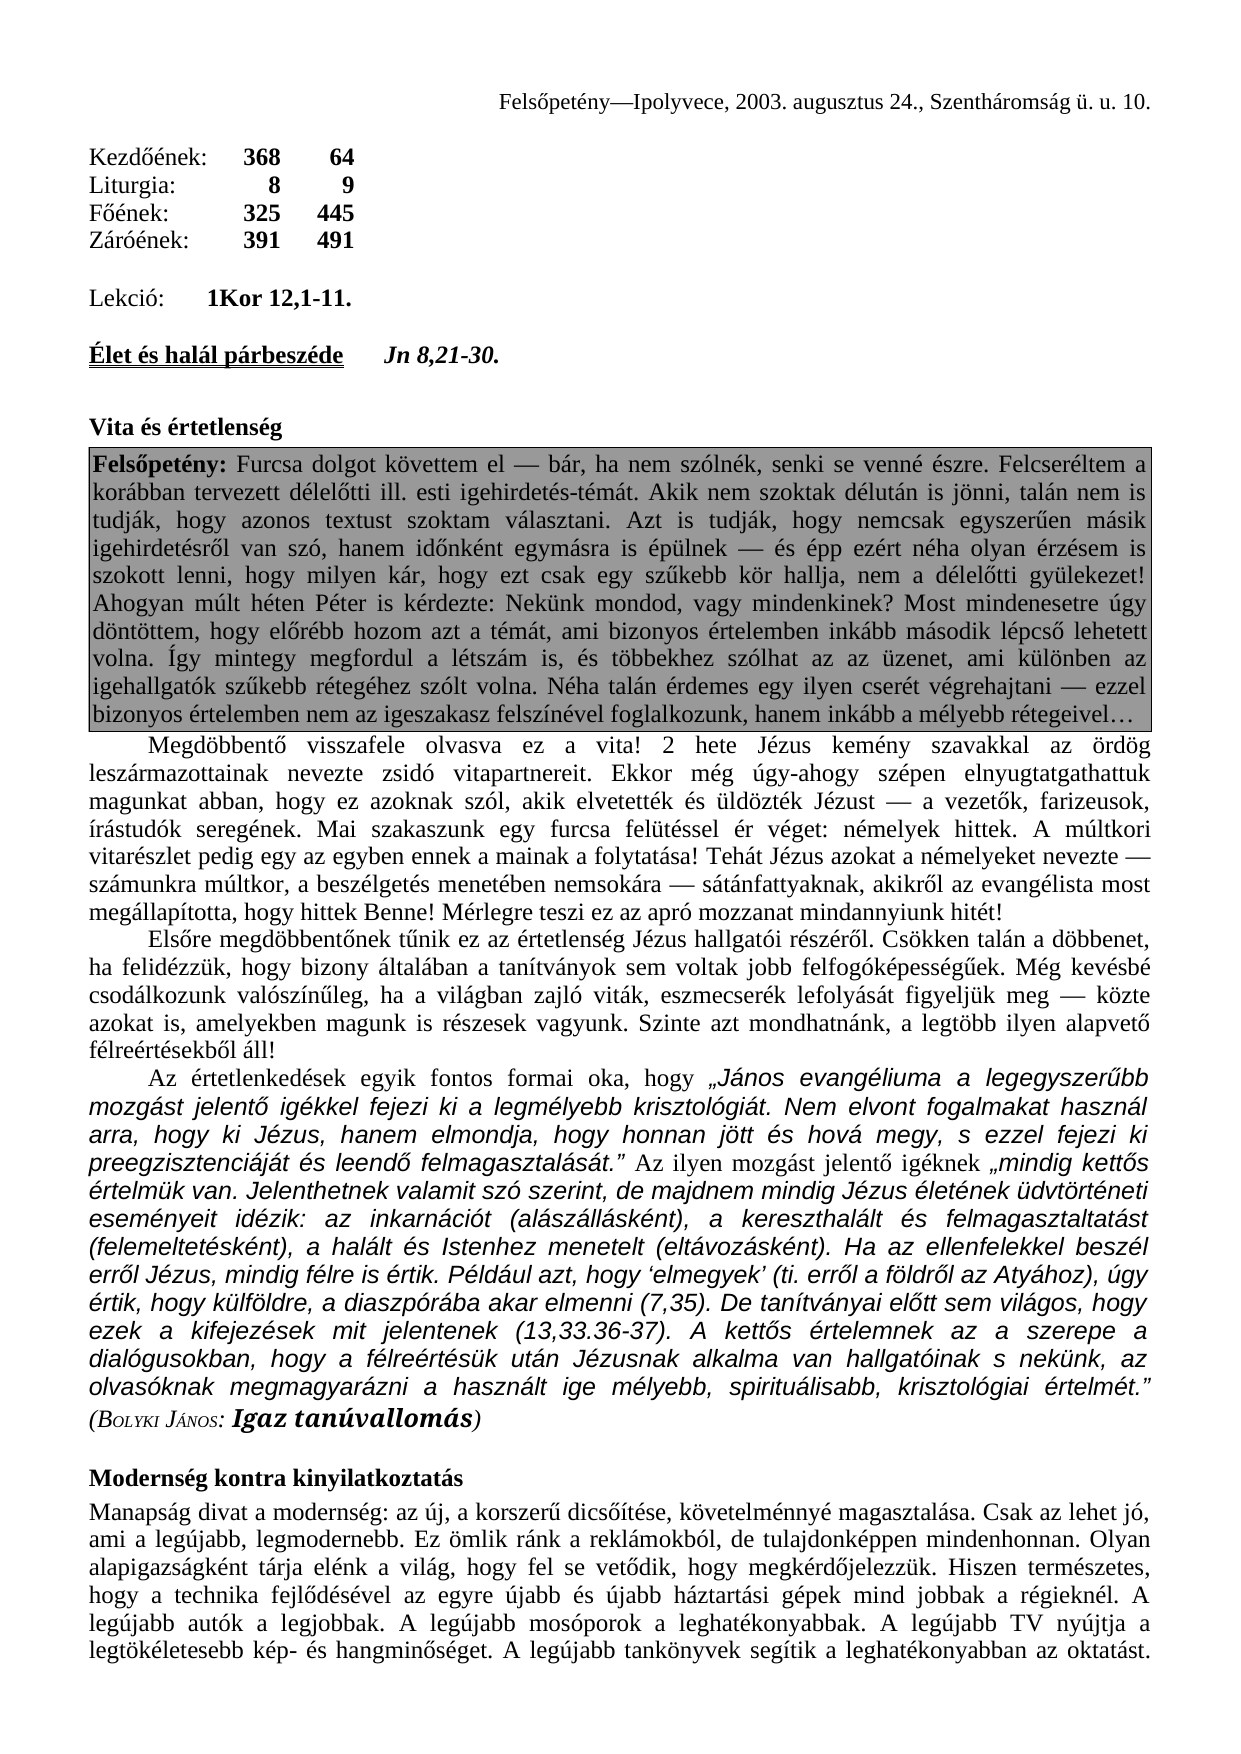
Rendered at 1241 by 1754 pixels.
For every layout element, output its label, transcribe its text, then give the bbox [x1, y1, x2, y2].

text Főének: 325 445 [88, 199, 1152, 227]
text Felsőpetény: Furcsa dolgot követtem el — bár, ha nem szólnék, senki se venné észre. Felcseréltem a korábban tervezett délelőtti ill. esti igehirdetés-témát. Akik nem szoktak délután is jönni, talán nem is tudják, hogy azonos textust szoktam választani. Azt is tudják, hogy nemcsak egyszerűen másik igehirdetésről van szó, hanem időnként egymásra is épülnek — és épp ezért néha olyan érzésem is szokott lenni, hogy milyen kár, hogy ezt csak egy szűkebb kör hallja, nem a délelőtti gyülekezet! Ahogyan múlt héten Péter is kérdezte: Nekünk mondod, vagy mindenkinek? Most mindenesetre úgy döntöttem, hogy előrébb hozom azt a témát, ami bizonyos értelemben inkább második lépcső lehetett volna. Így mintegy megfordul a létszám is, és többekhez szólhat az az üzenet, ami különben az igehallgatók szűkebb rétegéhez szólt volna. Néha talán érdemes egy ilyen cserét végrehajtani — ezzel bizonyos értelemben nem az igeszakasz felszínével foglalkozunk, hanem inkább a mélyebb rétegeivel… [90, 448, 1151, 731]
subtitle Vita és értetlenség [88, 413, 1152, 441]
text Megdöbbentő visszafele olvasva ez a vita! 2 hete Jézus kemény szavakkal az ördög leszármazottainak nevezte zsidó vitapartnereit. Ekkor még úgy-ahogy szépen elnyugtatgathattuk magunkat abban, hogy ez azoknak szól, akik elvetették és üldözték Jézust — a vezetők, farizeusok, írástudók seregének. Mai szakaszunk egy furcsa felütéssel ér véget: némelyek hittek. A múltkori vitarészlet pedig egy az egyben ennek a mainak a folytatása! Tehát Jézus azokat a némelyeket nevezte — számunkra múltkor, a beszélgetés menetében nemsokára — sátánfattyaknak, akikről az evangélista most megállapította, hogy hittek Benne! Mérlegre teszi ez az apró mozzanat mindannyiunk hitét! [88, 732, 1152, 926]
text Liturgia: 8 9 [88, 171, 1152, 199]
subtitle Modernség kontra kinyilatkoztatás [88, 1464, 1152, 1492]
text Lekció: 1Kor 12,1-11. [88, 284, 1152, 312]
text Kezdőének: 368 64 [88, 143, 1152, 171]
text Felsőpetény―Ipolyvece, 2003. augusztus 24., Szentháromság ü. u. 10. [88, 88, 1152, 114]
text Manapság divat a modernség: az új, a korszerű dicsőítése, követelménnyé magasztalása. Csak az lehet jó, ami a legújabb, legmodernebb. Ez ömlik ránk a reklámokból, de tulajdonképpen mindenhonnan. Olyan alapigazságként tárja elénk a világ, hogy fel se vetődik, hogy megkérdőjelezzük. Hiszen természetes, hogy a technika fejlődésével az egyre újabb és újabb háztartási gépek mind jobbak a régieknél. A legújabb autók a legjobbak. A legújabb mosóporok a leghatékonyabbak. A legújabb TV nyújtja a legtökéletesebb kép‑ és hangminőséget. A legújabb tankönyvek segítik a leghatékonyabban az oktatást. [88, 1498, 1152, 1664]
text Elsőre megdöbbentőnek tűnik ez az értetlenség Jézus hallgatói részéről. Csökken talán a döbbenet, ha felidézzük, hogy bizony általában a tanítványok sem voltak jobb felfogóképességűek. Még kevésbé csodálkozunk valószínűleg, ha a világban zajló viták, eszmecserék lefolyását figyeljük meg — közte azokat is, amelyekben magunk is részesek vagyunk. Szinte azt mondhatnánk, a legtöbb ilyen alapvető félreértésekből áll! [88, 926, 1152, 1064]
text Élet és halál párbeszéde Jn 8,21-30. [88, 341, 1152, 369]
text Záróének: 391 491 [88, 227, 1152, 254]
text Az értetlenkedések egyik fontos formai oka, hogy „János evangéliuma a legegyszerűbb mozgást jelentő igékkel fejezi ki a legmélyebb krisztológiát. Nem elvont fogalmakat használ arra, hogy ki Jézus, hanem elmondja, hogy honnan jött és hová megy, s ezzel fejezi ki preegzisztenciáját és leendő felmagasztalását.” Az ilyen mozgást jelentő igéknek „mindig kettős értelmük van. Jelenthetnek valamit szó szerint, de majdnem mindig Jézus életének üdvtörténeti eseményeit idézik: az inkarnációt (alászállásként), a kereszthalált és felmagasztaltatást (felemeltetésként), a halált és Istenhez menetelt (eltávozásként). Ha az ellenfelekkel beszél erről Jézus, mindig félre is értik. Például azt, hogy ‘elmegyek’ (ti. erről a földről az Atyához), úgy értik, hogy külföldre, a diaszpórába akar elmenni (7,35). De tanítványai előtt sem világos, hogy ezek a kifejezések mit jelentenek (13,33.36-37). A kettős értelemnek az a szerepe a dialógusokban, hogy a félreértésük után Jézusnak alkalma van hallgatóinak s nekünk, az olvasóknak megmagyarázni a használt ige mélyebb, spirituálisabb, krisztológiai értelmét.” (Bolyki János: Igaz tanúvallomás) [88, 1064, 1152, 1435]
